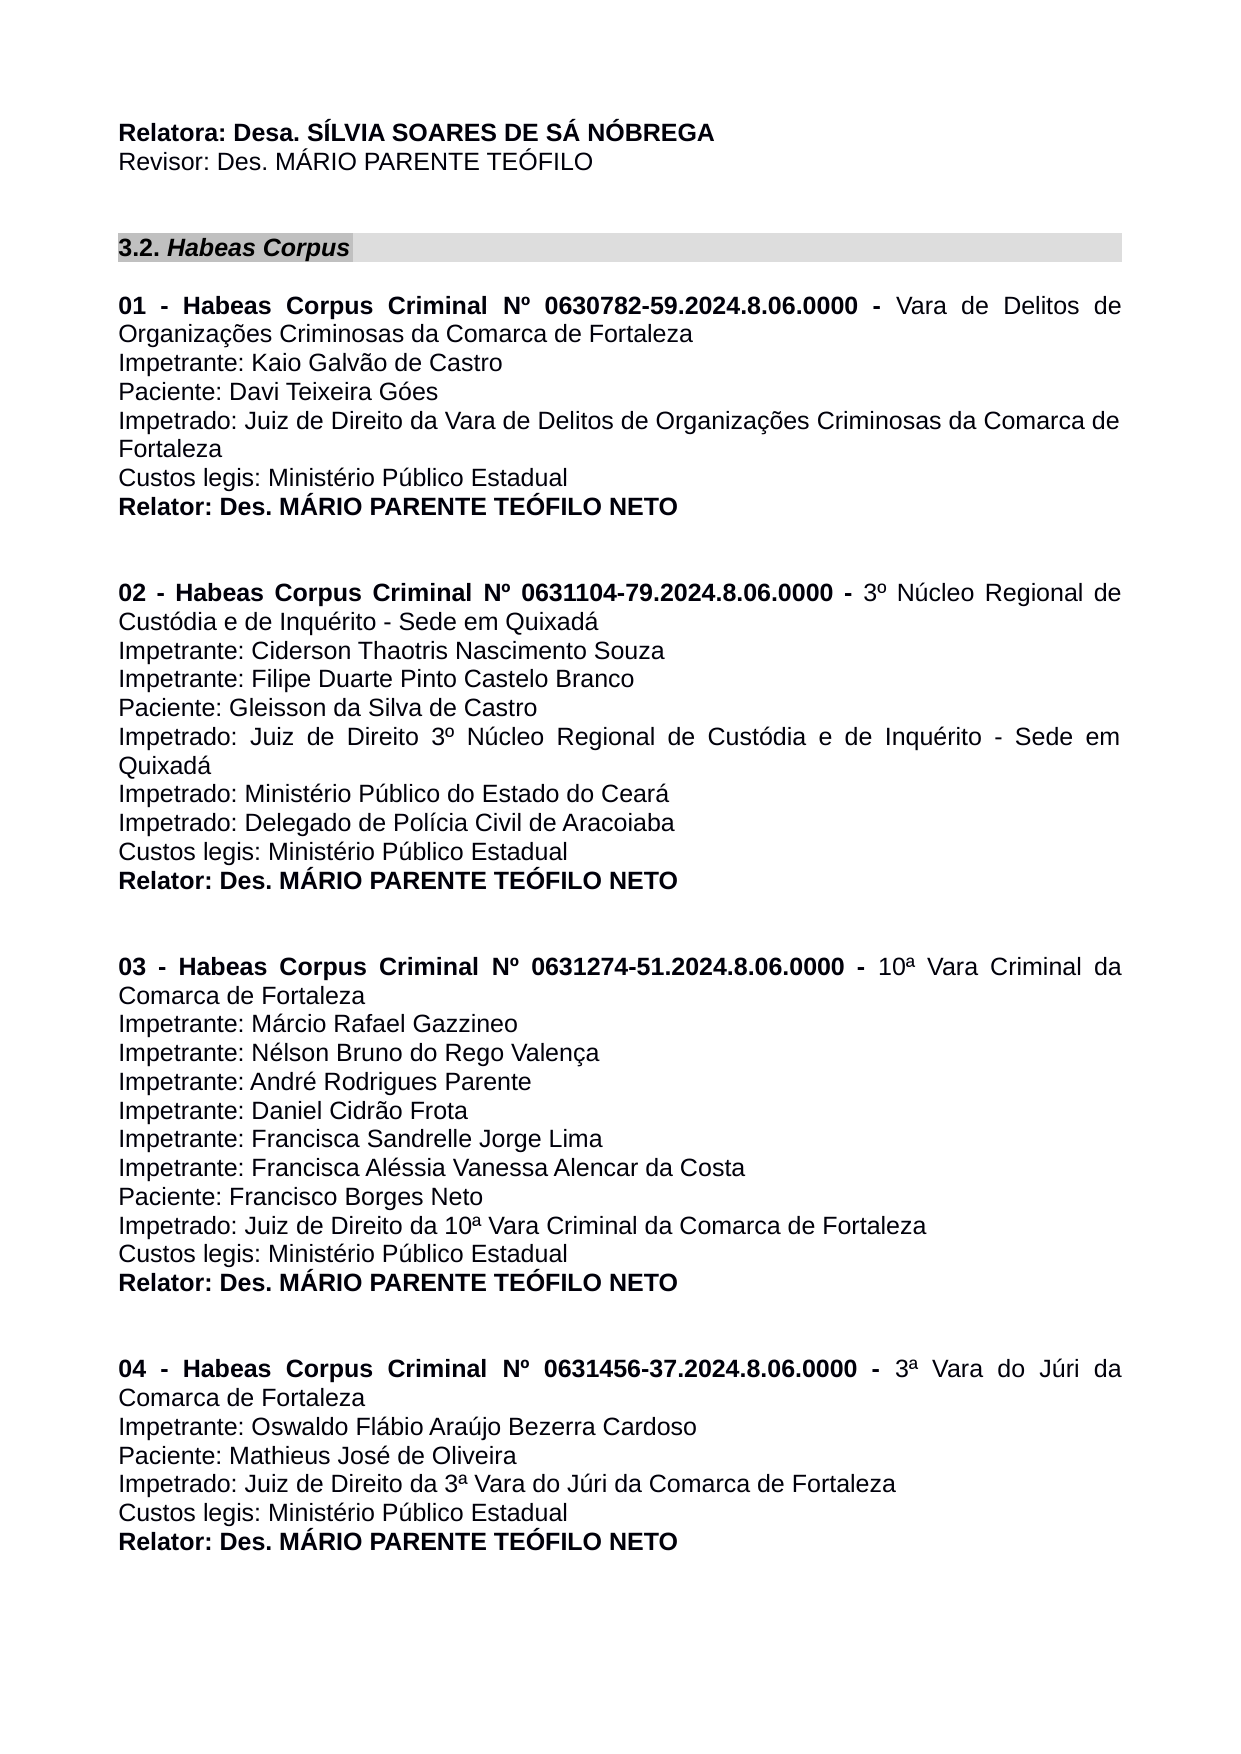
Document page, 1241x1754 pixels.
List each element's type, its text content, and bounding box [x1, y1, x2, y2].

text Custos legis: Ministério Público Estadual [118, 1498, 1122, 1527]
text Impetrante: Daniel Cidrão Frota [118, 1096, 1122, 1124]
text Impetrante: Márcio Rafael Gazzineo [118, 1009, 1122, 1038]
text Impetrado: Juiz de Direito da 3ª Vara do Júri da Comarca de Fortaleza [118, 1469, 1122, 1498]
text Impetrante: Ciderson Thaotris Nascimento Souza [118, 636, 1122, 664]
text Custos legis: Ministério Público Estadual [118, 837, 1122, 866]
text Impetrado: Juiz de Direito da 10ª Vara Criminal da Comarca de Fortaleza [118, 1211, 1122, 1239]
text Revisor: Des. MÁRIO PARENTE TEÓFILO [118, 147, 1122, 176]
text Impetrado: Ministério Público do Estado do Ceará [118, 779, 1122, 808]
text Relator: Des. MÁRIO PARENTE TEÓFILO NETO [118, 866, 1122, 894]
text Paciente: Davi Teixeira Góes [118, 377, 1122, 406]
text Paciente: Francisco Borges Neto [118, 1182, 1122, 1211]
text Relator: Des. MÁRIO PARENTE TEÓFILO NETO [118, 1268, 1122, 1297]
text 03 - Habeas Corpus Criminal Nº 0631274-51.2024.8.06.0000 - 10ª Vara Criminal da Comarca de Fortaleza [118, 952, 1122, 1009]
text Impetrante: Oswaldo Flábio Araújo Bezerra Cardoso [118, 1412, 1122, 1441]
text Custos legis: Ministério Público Estadual [118, 1239, 1122, 1268]
text Paciente: Gleisson da Silva de Castro [118, 693, 1122, 722]
text Paciente: Mathieus José de Oliveira [118, 1441, 1122, 1469]
text Impetrado: Juiz de Direito 3º Núcleo Regional de Custódia e de Inquérito - Sede em Quixadá [118, 722, 1122, 779]
text Impetrante: Francisca Sandrelle Jorge Lima [118, 1124, 1122, 1153]
text Impetrado: Delegado de Polícia Civil de Aracoiaba [118, 808, 1122, 837]
text Impetrante: Filipe Duarte Pinto Castelo Branco [118, 664, 1122, 693]
text Relator: Des. MÁRIO PARENTE TEÓFILO NETO [118, 1527, 1122, 1556]
text Impetrante: Kaio Galvão de Castro [118, 348, 1122, 377]
text Relatora: Desa. SÍLVIA SOARES DE SÁ NÓBREGA [118, 118, 1122, 147]
text 3.2. Habeas Corpus [118, 233, 1122, 262]
text Impetrante: Nélson Bruno do Rego Valença [118, 1038, 1122, 1067]
text 02 - Habeas Corpus Criminal Nº 0631104-79.2024.8.06.0000 - 3º Núcleo Regional de Custódia e de Inquérito - Sede em Quixadá [118, 578, 1122, 636]
text 04 - Habeas Corpus Criminal Nº 0631456-37.2024.8.06.0000 - 3ª Vara do Júri da Comarca de Fortaleza [118, 1354, 1122, 1412]
text 01 - Habeas Corpus Criminal Nº 0630782-59.2024.8.06.0000 - Vara de Delitos de Organizações Criminosas da Comarca de Fortaleza [118, 291, 1122, 348]
text Impetrante: Francisca Aléssia Vanessa Alencar da Costa [118, 1153, 1122, 1182]
text Impetrado: Juiz de Direito da Vara de Delitos de Organizações Criminosas da Comarca de Fortaleza [118, 406, 1122, 463]
text Impetrante: André Rodrigues Parente [118, 1067, 1122, 1096]
text Custos legis: Ministério Público Estadual [118, 463, 1122, 492]
text Relator: Des. MÁRIO PARENTE TEÓFILO NETO [118, 492, 1122, 521]
